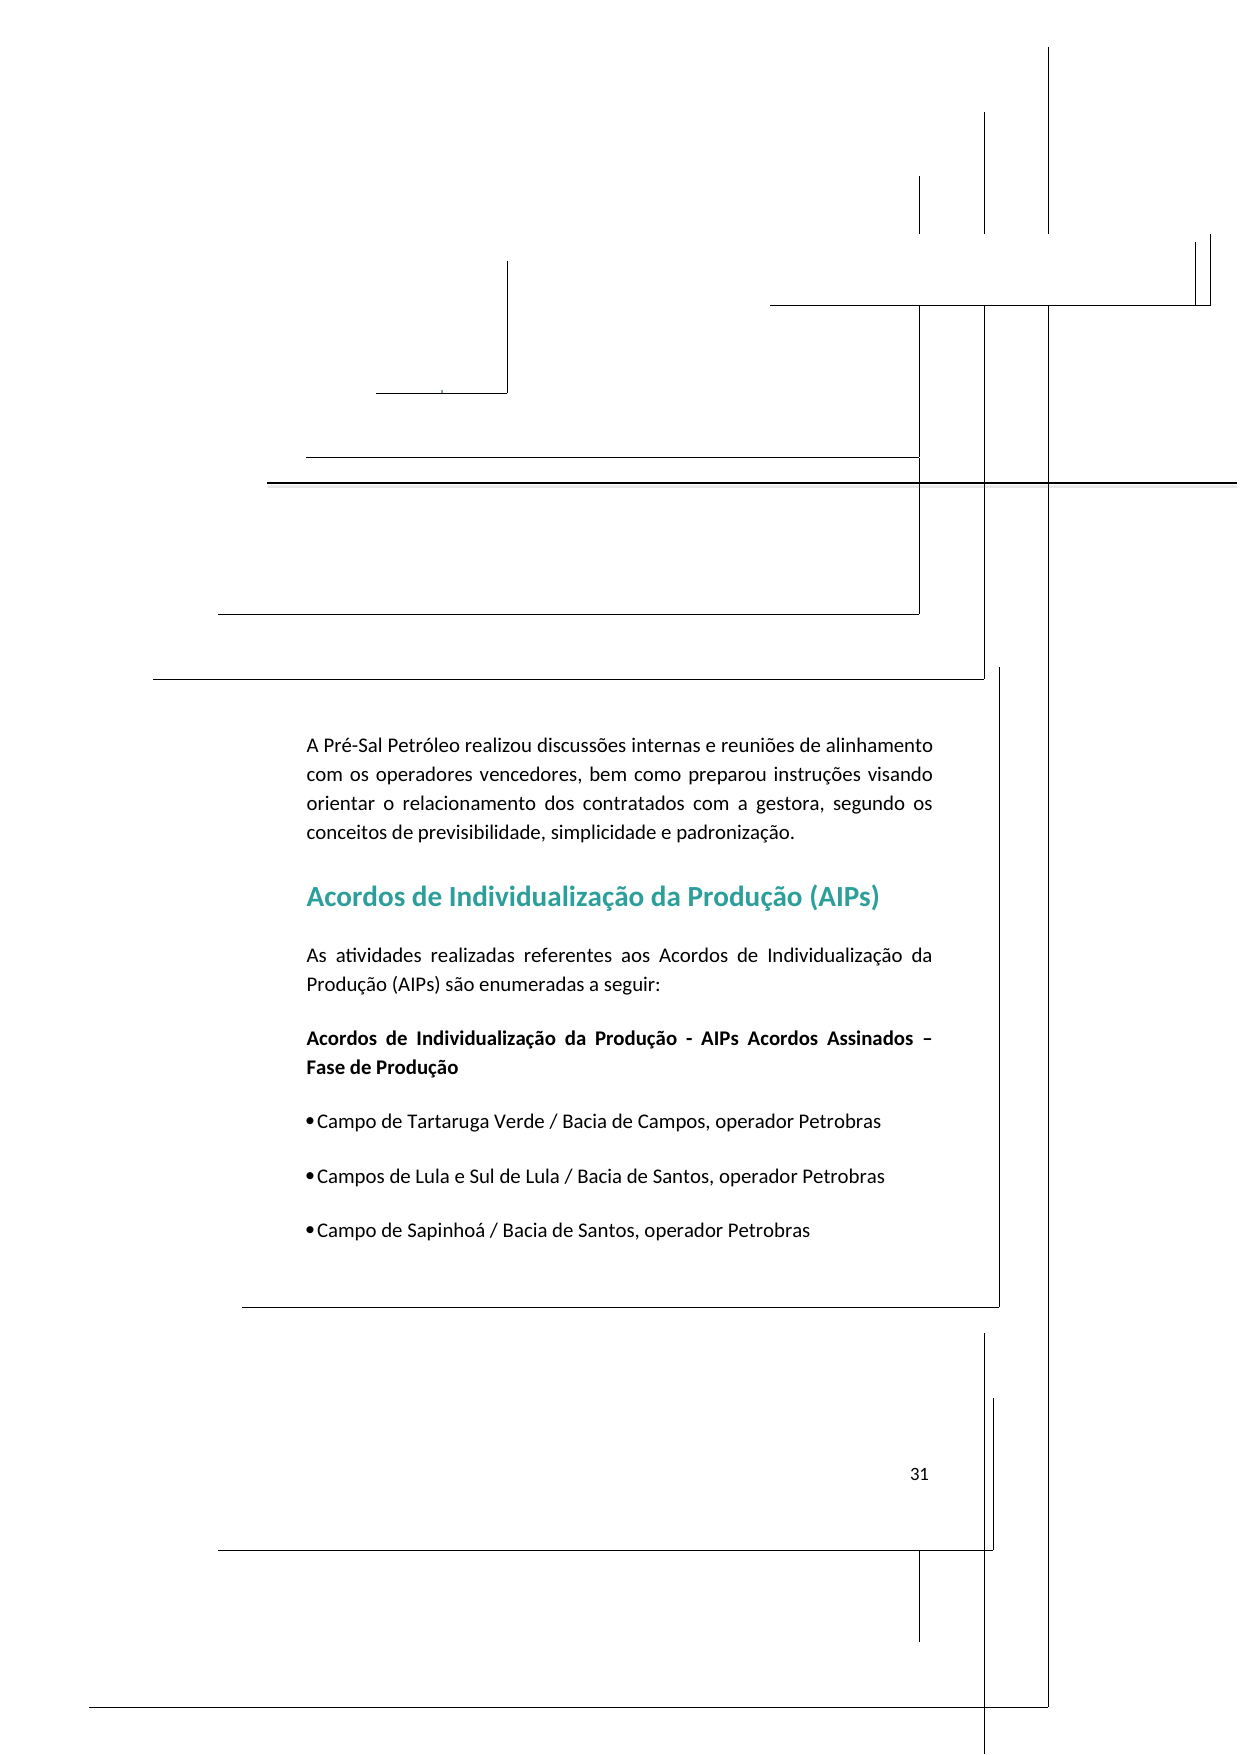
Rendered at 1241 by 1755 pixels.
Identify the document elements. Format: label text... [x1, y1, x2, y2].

text As atividades realizadas referentes aos Acordos de Individualização da Produção (AIPs) são enumeradas a seguir: [242, 877, 999, 961]
text Acordos de Individualização da Produção (AIPs) [242, 813, 999, 877]
list Campo de Tartaruga Verde / Bacia de Campos, operador Petrobras [242, 1044, 999, 1098]
text Acordos de Individualização da Produção - AIPs Acordos Assinados – Fase de Produção [242, 961, 999, 1044]
list Campos de Lula e Sul de Lula / Bacia de Santos, operador Petrobras [242, 1098, 999, 1152]
text A Pré-Sal Petróleo realizou discussões internas e reuniões de alinhamento com os operadores vencedores, bem como preparou instruções visando orientar o relacionamento dos contratados com a gestora, segundo os conceitos de previsibilidade, simplicidade e padronização. [242, 667, 999, 813]
list Campo de Sapinhoá / Bacia de Santos, operador Petrobras [242, 1152, 999, 1307]
